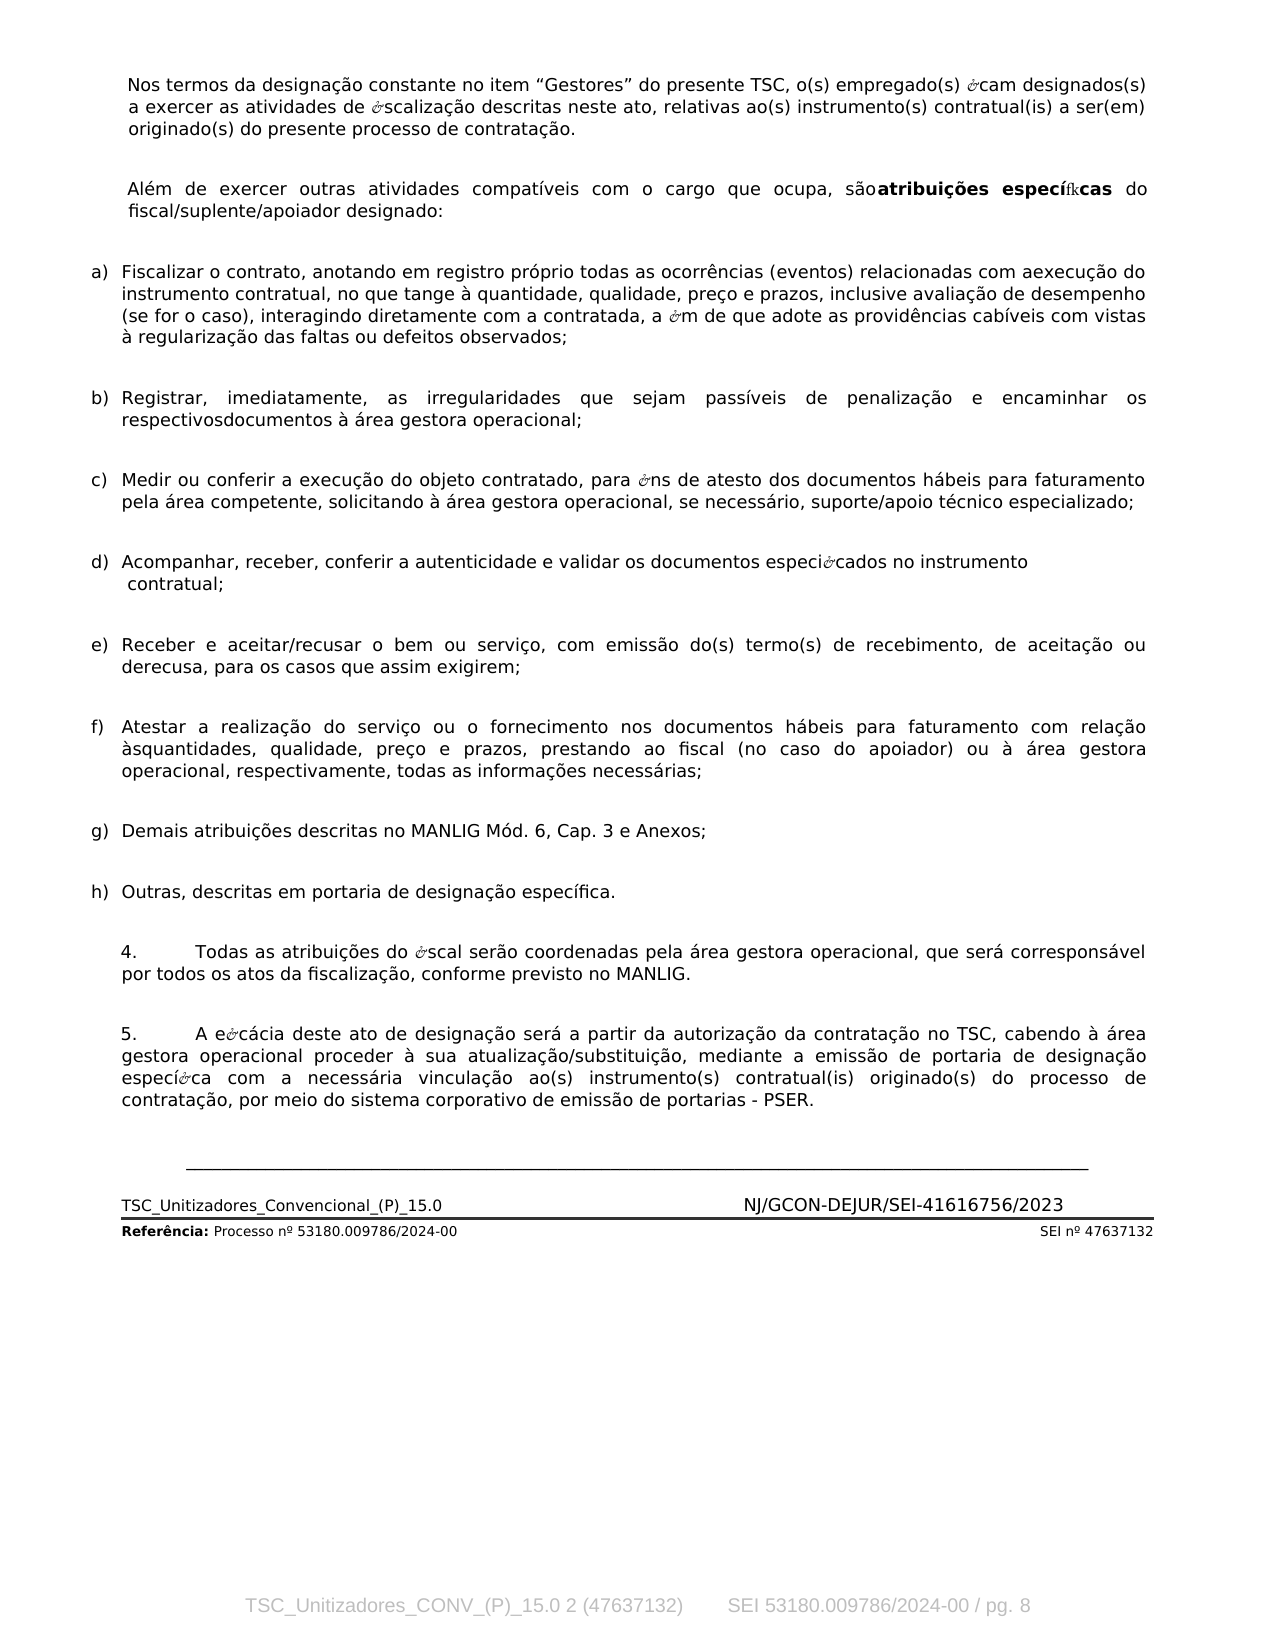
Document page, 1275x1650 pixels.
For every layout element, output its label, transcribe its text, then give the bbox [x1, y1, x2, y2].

list Outras, descritas em portaria de designação específica. [91, 882, 1147, 902]
list Registrar, imediatamente, as irregularidades que sejam passíveis de penalização e encaminhar os respectivosdocumentos à área gestora operacional; [91, 388, 1147, 430]
list Acompanhar, receber, conferir a autenticidade e validar os documentos especicados no instrumento [91, 552, 1147, 573]
text contratual; [127, 574, 1147, 595]
list A ecácia deste ato de designação será a partir da autorização da contratação no TSC, cabendo à área gestora operacional proceder à sua atualização/substituição, mediante a emissão de portaria de designação especíca com a necessária vinculação ao(s) instrumento(s) contratual(is) originado(s) do processo de contratação, por meio do sistema corporativo de emissão de portarias - PSER. [120, 1024, 1147, 1111]
list Demais atribuições descritas no MANLIG Mód. 6, Cap. 3 e Anexos; [91, 821, 1147, 842]
text ______________________________________________________________________________________________________ [124, 1150, 1152, 1171]
list Atestar a realização do serviço ou o fornecimento nos documentos hábeis para faturamento com relação àsquantidades, qualidade, preço e prazos, prestando ao fiscal (no caso do apoiador) ou à área gestora operacional, respectivamente, todas as informações necessárias; [91, 717, 1147, 782]
text TSC_Unitizadores_Convencional_(P)_15.0 NJ/GCON-DEJUR/SEI-41616756/2023 [121, 1195, 1153, 1215]
list Fiscalizar o contrato, anotando em registro próprio todas as ocorrências (eventos) relacionadas com aexecução do instrumento contratual, no que tange à quantidade, qualidade, preço e prazos, inclusive avaliação de desempenho (se for o caso), interagindo diretamente com a contratada, a m de que adote as providências cabíveis com vistas à regularização das faltas ou defeitos observados; [91, 262, 1147, 348]
text Nos termos da designação constante no item “Gestores” do presente TSC, o(s) empregado(s) cam designados(s) a exercer as atividades de scalização descritas neste ato, relativas ao(s) instrumento(s) contratual(is) a ser(em) originado(s) do presente processo de contratação. [127, 75, 1147, 139]
text Além de exercer outras atividades compatíveis com o cargo que ocupa, sãoatribuições especícas do fiscal/suplente/apoiador designado: [127, 179, 1147, 222]
list Medir ou conferir a execução do objeto contratado, para ns de atesto dos documentos hábeis para faturamento pela área competente, solicitando à área gestora operacional, se necessário, suporte/apoio técnico especializado; [91, 470, 1147, 513]
list Receber e aceitar/recusar o bem ou serviço, com emissão do(s) termo(s) de recebimento, de aceitação ou derecusa, para os casos que assim exigirem; [91, 635, 1147, 677]
list Todas as atribuições do scal serão coordenadas pela área gestora operacional, que será corresponsável por todos os atos da fiscalização, conforme previsto no MANLIG. [120, 942, 1147, 984]
text Referência: Processo nº 53180.009786/2024-00 SEI nº 47637132 [121, 1224, 1153, 1239]
